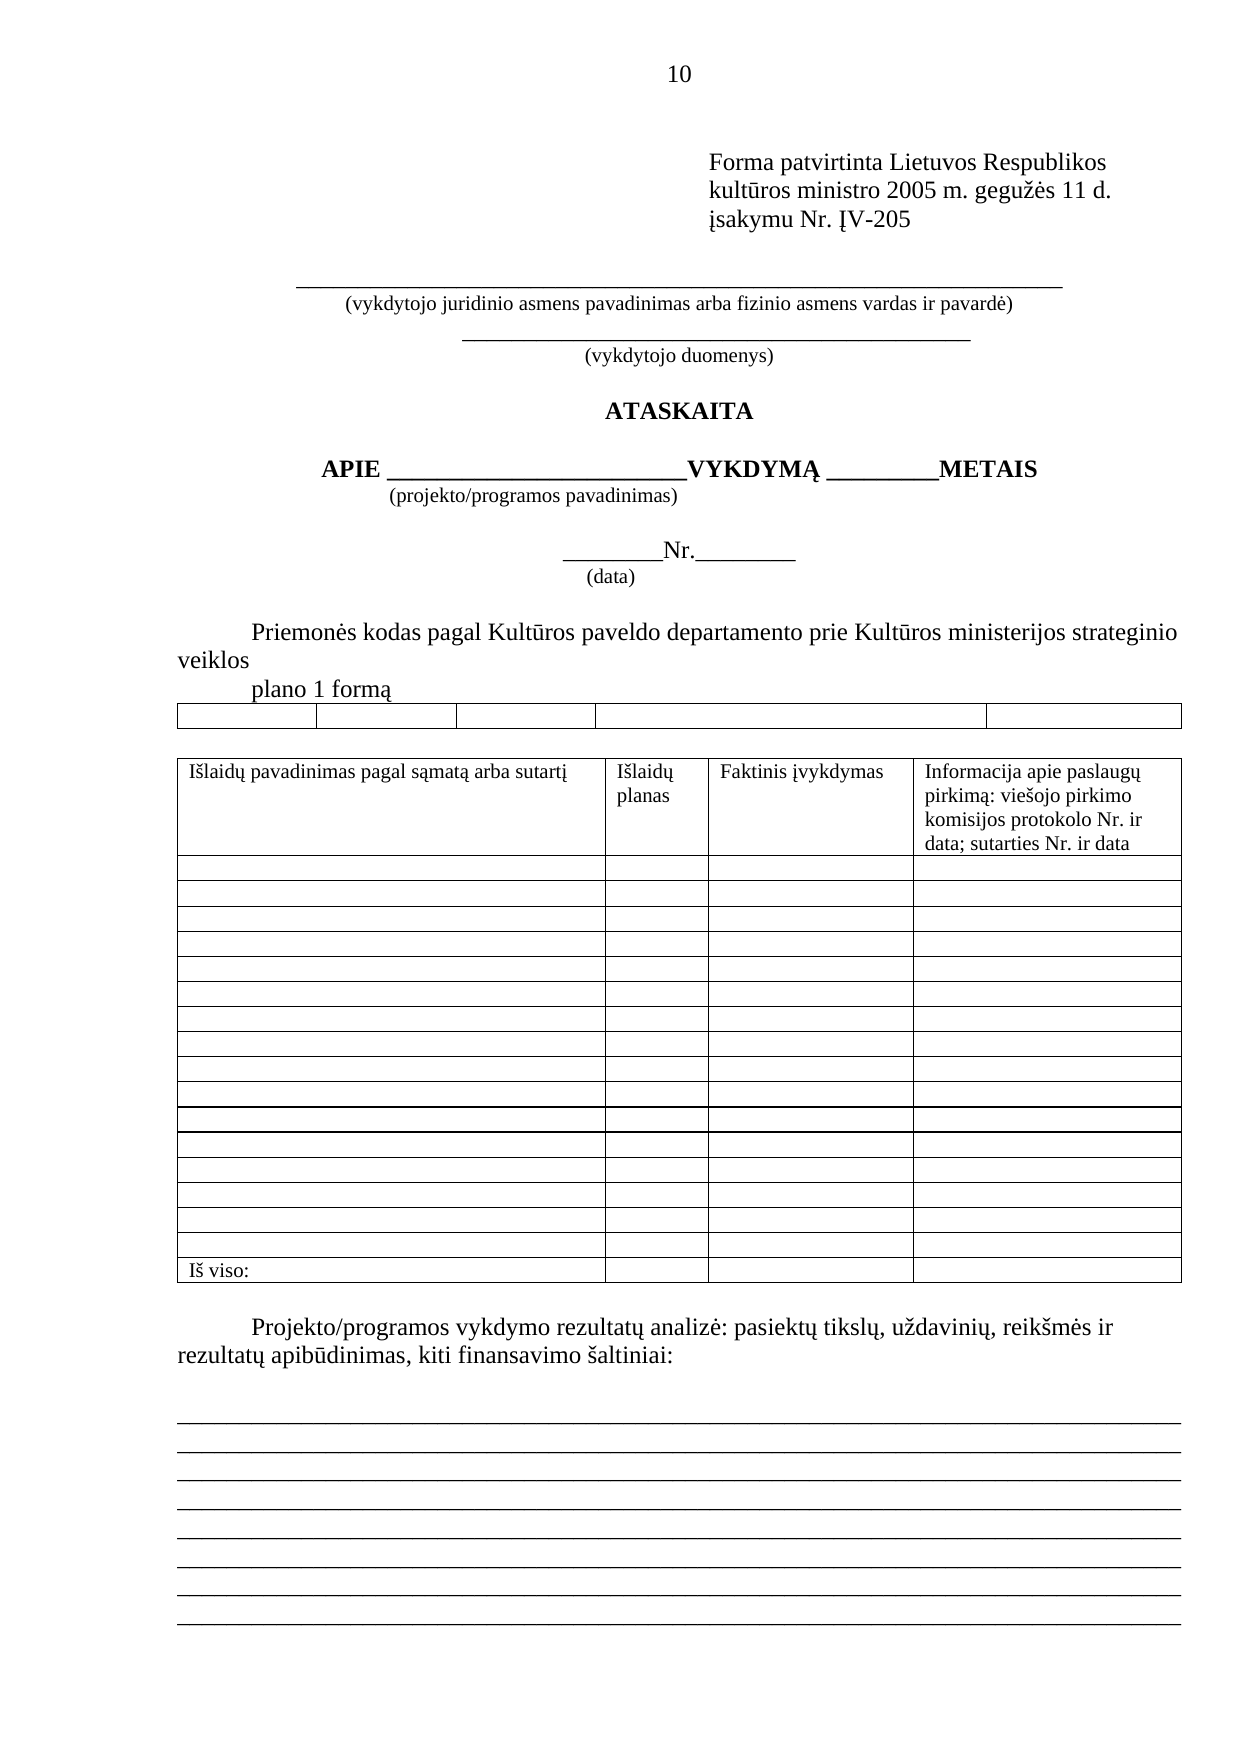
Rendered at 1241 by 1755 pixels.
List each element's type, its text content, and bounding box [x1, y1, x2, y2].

table_cell [606, 1032, 708, 1056]
table_cell [606, 982, 708, 1006]
table_cell [914, 1258, 1181, 1282]
table_cell [606, 856, 708, 880]
table_cell [606, 1057, 708, 1081]
text ________Nr.________ [177, 535, 1181, 564]
subtitle ATASKAITA [177, 396, 1181, 425]
table_cell [709, 1108, 913, 1131]
table_cell [606, 1108, 708, 1131]
table_cell [709, 982, 913, 1006]
table_cell [606, 1133, 708, 1157]
table_cell [914, 982, 1181, 1006]
table_cell [709, 1208, 913, 1232]
table_cell [709, 932, 913, 956]
table_header Faktinis įvykdymas [709, 759, 913, 855]
table_cell [606, 881, 708, 906]
table_cell [709, 1007, 913, 1031]
table_cell [606, 1158, 708, 1182]
table_cell [914, 1158, 1181, 1182]
text įsakymu Nr. ĮV-205 [177, 204, 1181, 233]
text Priemonės kodas pagal Kultūros paveldo departamento prie Kultūros ministerijos strateginio veiklos [177, 617, 1181, 674]
table_cell [606, 1233, 708, 1257]
table_cell [709, 1258, 913, 1282]
table_cell [178, 1208, 605, 1232]
table_cell [914, 932, 1181, 956]
text kultūros ministro 2005 m. gegužės 11 d. [177, 176, 1181, 204]
table_cell [606, 1183, 708, 1207]
table_header [178, 704, 316, 728]
table_cell [178, 1007, 605, 1031]
table_cell [709, 1158, 913, 1182]
table_cell [178, 1032, 605, 1056]
table_cell [914, 1032, 1181, 1056]
table_cell [606, 932, 708, 956]
table_cell [709, 1233, 913, 1257]
table_cell [606, 1258, 708, 1282]
table_cell [178, 907, 605, 931]
table_cell [914, 907, 1181, 931]
table_cell [709, 1082, 913, 1106]
text Forma patvirtinta Lietuvos Respublikos [177, 147, 1181, 176]
table_cell [914, 1208, 1181, 1232]
table_cell [709, 957, 913, 981]
text Projekto/programos vykdymo rezultatų analizė: pasiektų tikslų, uždavinių, reikšmės ir rezultatų apibūdinimas, kiti finansavimo šaltiniai: [177, 1312, 1181, 1369]
table_cell [178, 932, 605, 956]
table_cell [914, 1082, 1181, 1106]
table_cell [606, 957, 708, 981]
table_header [596, 704, 986, 728]
table_header Išlaidų pavadinimas pagal sąmatą arba sutartį [178, 759, 605, 855]
table_header [317, 704, 456, 728]
text (data) [177, 564, 1181, 588]
table_cell [914, 1057, 1181, 1081]
text (vykdytojo juridinio asmens pavadinimas arba fizinio asmens vardas ir pavardė) [177, 291, 1181, 315]
table_cell [914, 1108, 1181, 1131]
table_cell [606, 1007, 708, 1031]
table_cell [178, 1233, 605, 1257]
text (vykdytojo duomenys) [177, 343, 1181, 367]
table_header [457, 704, 595, 728]
table_header Išlaidų planas [606, 759, 708, 855]
text (projekto/programos pavadinimas) [177, 482, 1181, 507]
table_cell [709, 856, 913, 880]
table_cell [178, 856, 605, 880]
table_cell [178, 1082, 605, 1106]
table_cell [178, 1158, 605, 1182]
text plano 1 formą [177, 674, 1181, 703]
table_cell [709, 1183, 913, 1207]
table_cell [914, 1133, 1181, 1157]
table_cell [178, 982, 605, 1006]
table_cell [606, 907, 708, 931]
table_cell [178, 1108, 605, 1131]
table_cell [178, 1057, 605, 1081]
table_cell [606, 1208, 708, 1232]
table_cell [914, 957, 1181, 981]
table_header Informacija apie paslaugų pirkimą: viešojo pirkimo komisijos protokolo Nr. ir data; sutarties Nr. ir data [914, 759, 1181, 855]
table_cell [914, 1233, 1181, 1257]
table_cell [709, 1032, 913, 1056]
table_cell [178, 1133, 605, 1157]
subtitle APIE ________________________VYKDYMĄ _________METAIS [177, 454, 1181, 482]
table_cell [709, 881, 913, 906]
table_cell [709, 1057, 913, 1081]
table_cell [914, 1183, 1181, 1207]
table_header [987, 704, 1181, 728]
table_cell [178, 881, 605, 906]
table_cell [178, 957, 605, 981]
table_cell [178, 1183, 605, 1207]
table_cell [914, 881, 1181, 906]
table_cell [914, 1007, 1181, 1031]
table_cell [606, 1082, 708, 1106]
table_cell [914, 856, 1181, 880]
table_cell [709, 907, 913, 931]
table_cell [709, 1133, 913, 1157]
table_cell Iš viso: [178, 1258, 605, 1282]
